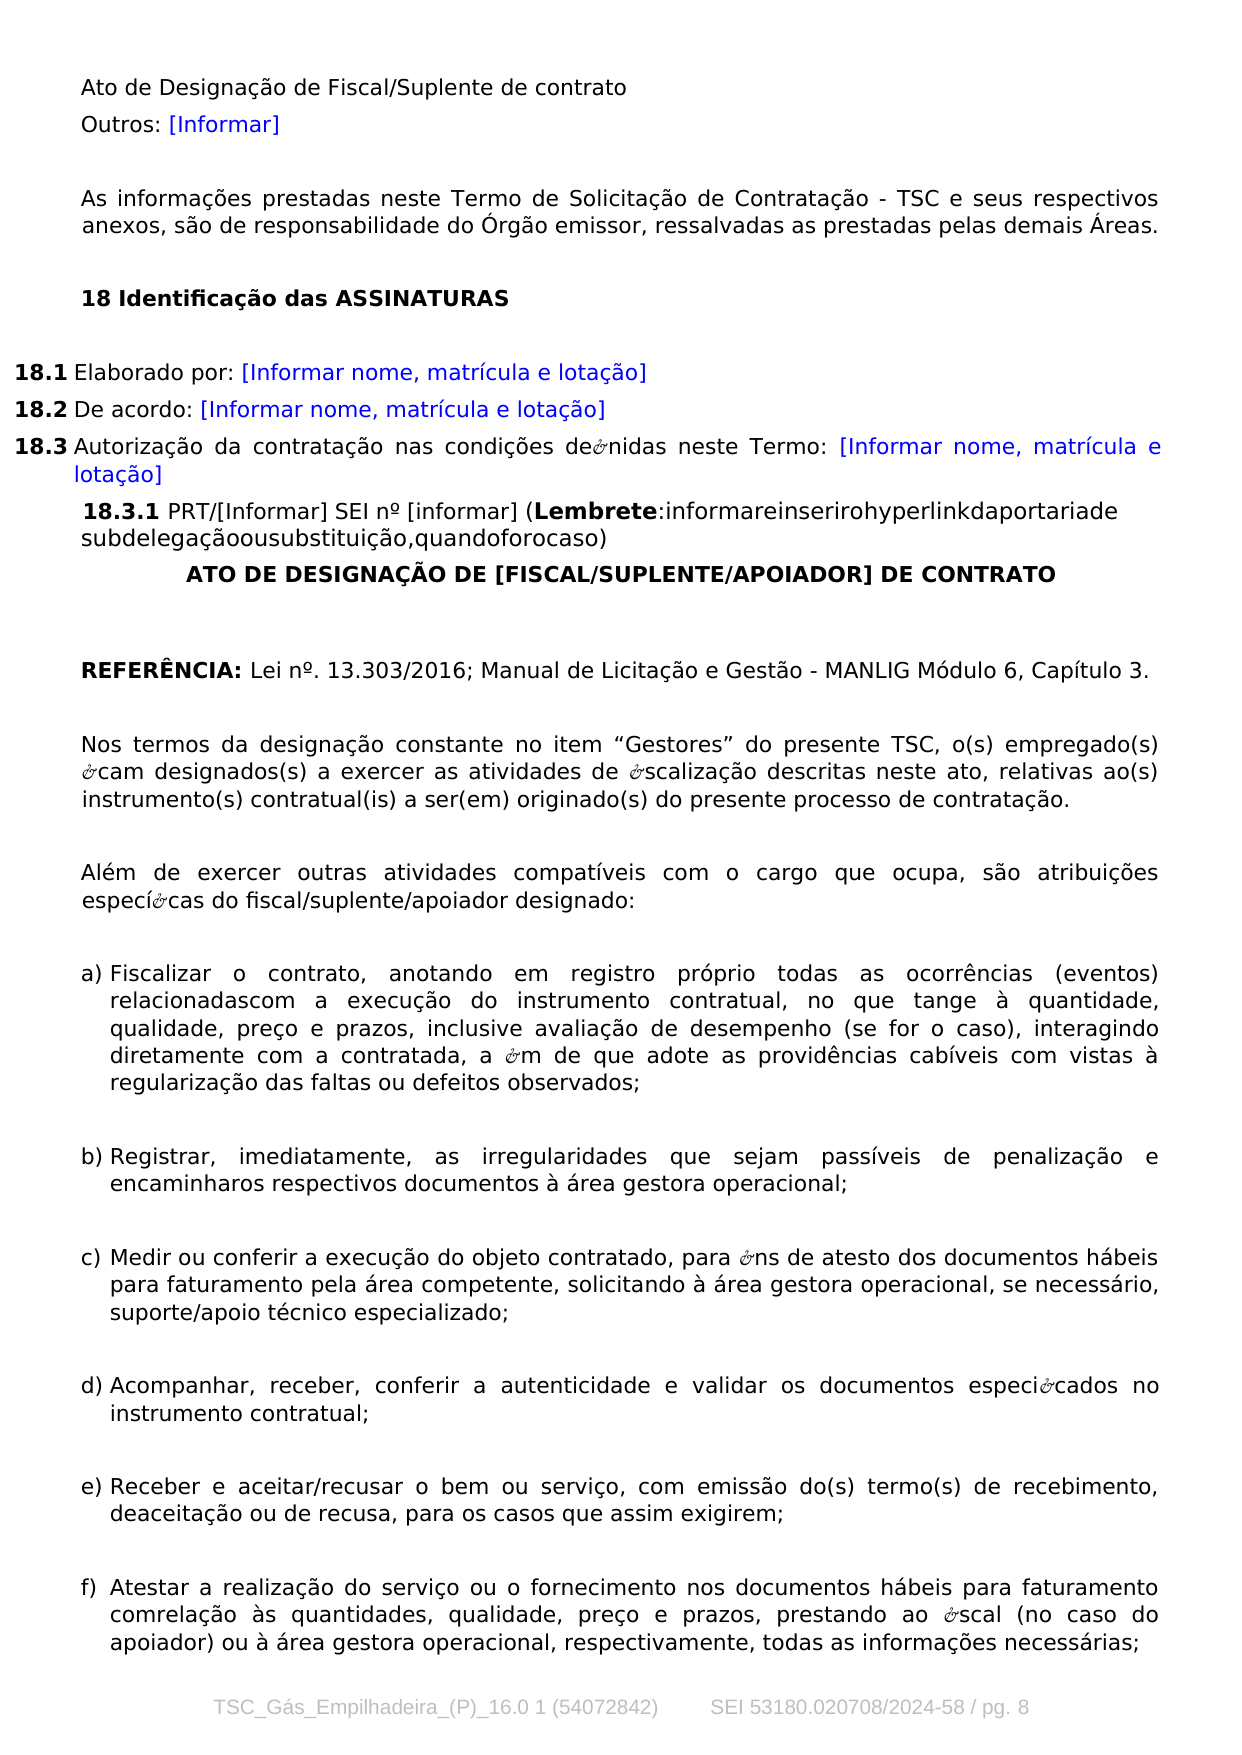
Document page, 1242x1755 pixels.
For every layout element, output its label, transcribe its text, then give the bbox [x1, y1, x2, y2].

text REFERÊNCIA: Lei nº. 13.303/2016; Manual de Licitação e Gestão - MANLIG Módulo 6, Capítulo 3. [81, 658, 1160, 684]
text Além de exercer outras atividades compatíveis com o cargo que ocupa, são atribuições especícas do fiscal/suplente/apoiador designado: [81, 860, 1160, 913]
list Elaborado por: [Informar nome, matrícula e lotação] [14, 360, 1161, 386]
list Medir ou conferir a execução do objeto contratado, para ns de atesto dos documentos hábeis para faturamento pela área competente, solicitando à área gestora operacional, se necessário, suporte/apoio técnico especializado; [81, 1245, 1160, 1325]
text Outros: [Informar] [81, 112, 1161, 137]
list De acordo: [Informar nome, matrícula e lotação] [14, 397, 1161, 423]
list Registrar, imediatamente, as irregularidades que sejam passíveis de penalização e encaminharos respectivos documentos à área gestora operacional; [81, 1144, 1160, 1197]
list Atestar a realização do serviço ou o fornecimento nos documentos hábeis para faturamento comrelação às quantidades, qualidade, preço e prazos, prestando ao scal (no caso do apoiador) ou à área gestora operacional, respectivamente, todas as informações necessárias; [81, 1575, 1160, 1655]
list Fiscalizar o contrato, anotando em registro próprio todas as ocorrências (eventos) relacionadascom a execução do instrumento contratual, no que tange à quantidade, qualidade, preço e prazos, inclusive avaliação de desempenho (se for o caso), interagindo diretamente com a contratada, a m de que adote as providências cabíveis com vistas à regularização das faltas ou defeitos observados; [81, 961, 1160, 1096]
subtitle ATO DE DESIGNAÇÃO DE [FISCAL/SUPLENTE/APOIADOR] DE CONTRATO [74, 562, 1168, 588]
text Ato de Designação de Fiscal/Suplente de contrato [81, 75, 1160, 101]
list Receber e aceitar/recusar o bem ou serviço, com emissão do(s) termo(s) de recebimento, deaceitação ou de recusa, para os casos que assim exigirem; [81, 1474, 1160, 1527]
list Autorização da contratação nas condições denidas neste Termo: [Informar nome, matrícula e lotação] [14, 434, 1161, 487]
list Acompanhar, receber, conferir a autenticidade e validar os documentos especicados no instrumento contratual; [81, 1373, 1160, 1426]
text 18.3.1 PRT/[Informar] SEI nº [informar] (Lembrete:informareinserirohyperlinkdaportariade subdelegaçãoousubstituição,quandoforocaso) [81, 499, 1181, 552]
text Nos termos da designação constante no item “Gestores” do presente TSC, o(s) empregado(s) cam designados(s) a exercer as atividades de scalização descritas neste ato, relativas ao(s) instrumento(s) contratual(is) a ser(em) originado(s) do presente processo de contratação. [81, 732, 1160, 812]
list Identificação das ASSINATURAS [81, 287, 1181, 312]
text As informações prestadas neste Termo de Solicitação de Contratação - TSC e seus respectivos anexos, são de responsabilidade do Órgão emissor, ressalvadas as prestadas pelas demais Áreas. [81, 186, 1160, 238]
